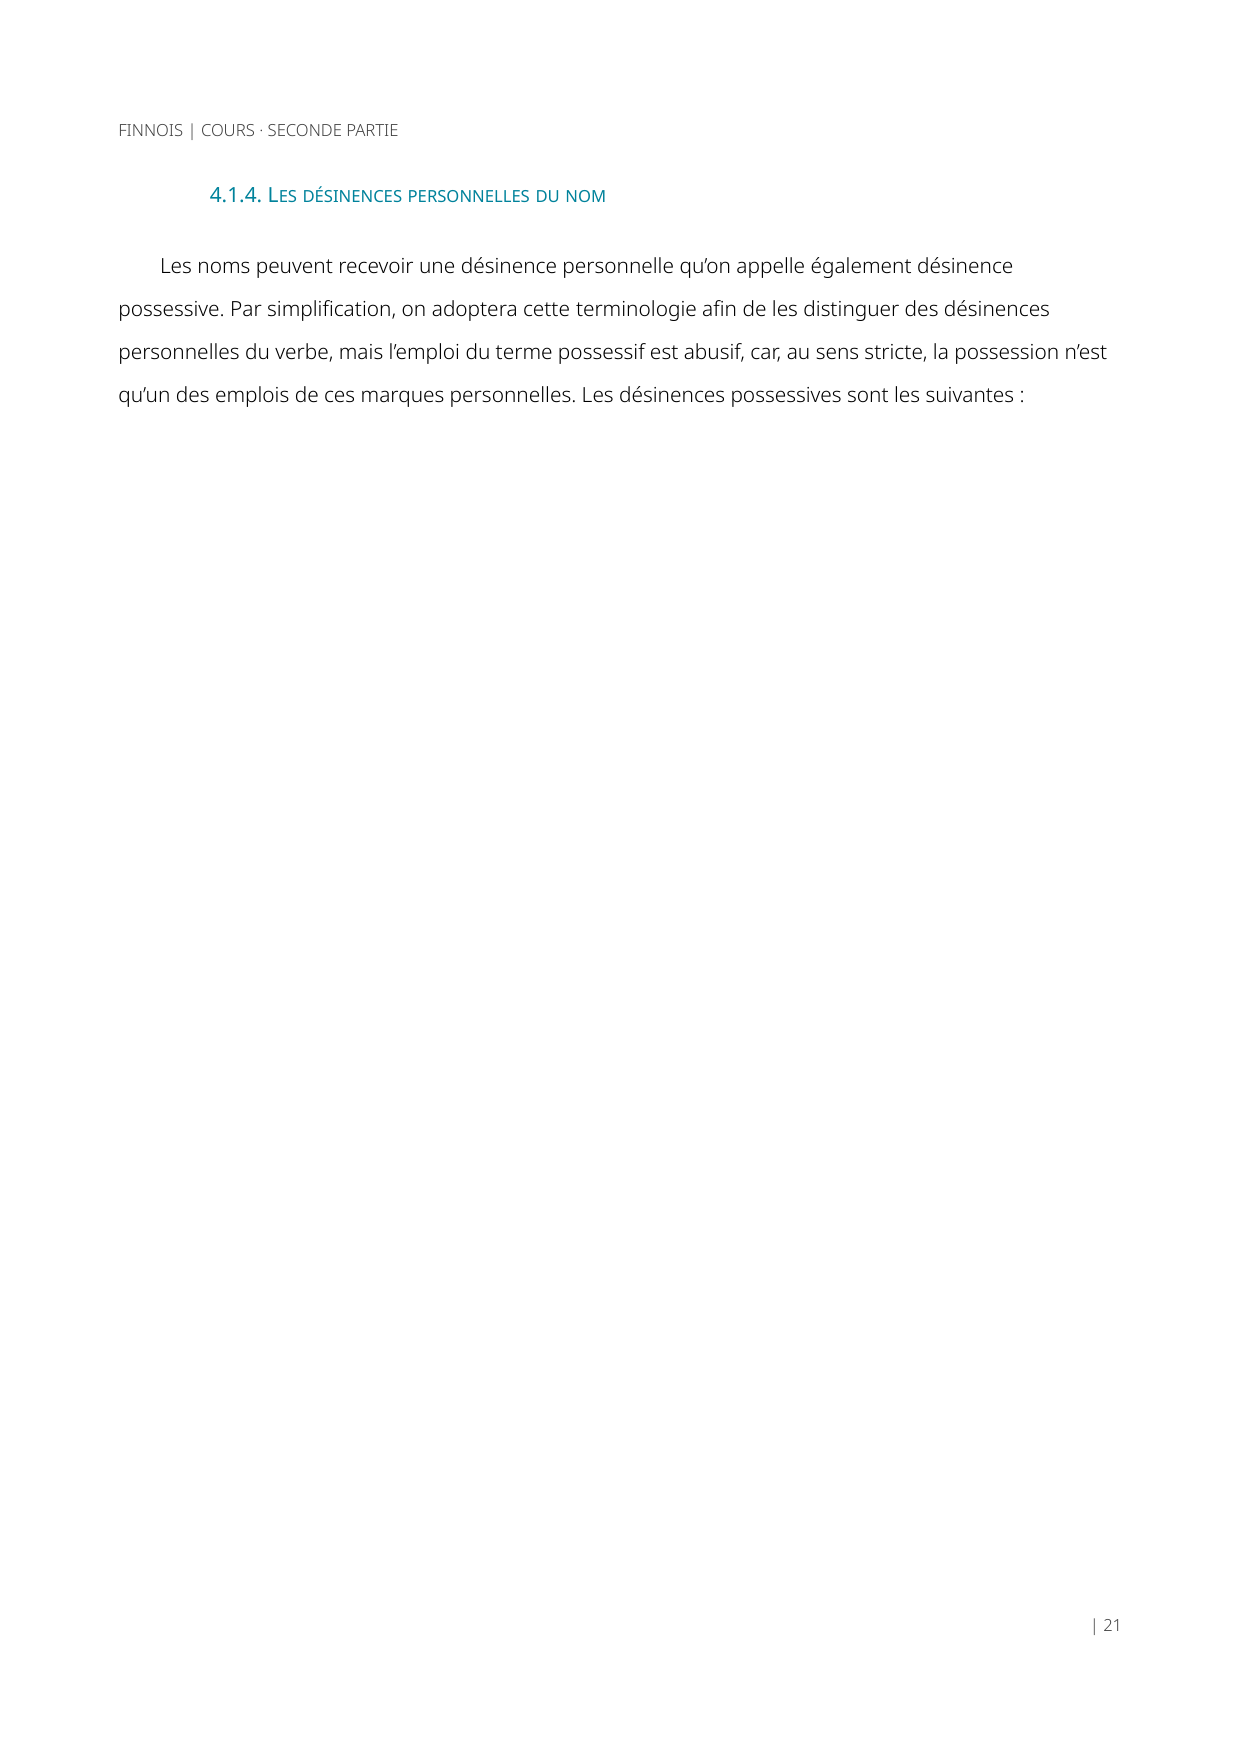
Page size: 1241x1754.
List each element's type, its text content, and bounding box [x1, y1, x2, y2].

text Les noms peuvent recevoir une désinence personnelle qu’on appelle également désinence possessive. Par simplification, on adoptera cette terminologie afin de les distinguer des désinences personnelles du verbe, mais l’emploi du terme possessif est abusif, car, au sens stricte, la possession n’est qu’un des emplois de ces marques personnelles. Les désinences possessives sont les suivantes : [118, 251, 1122, 409]
subtitle Les désinences personnelles du nom [207, 177, 1078, 211]
